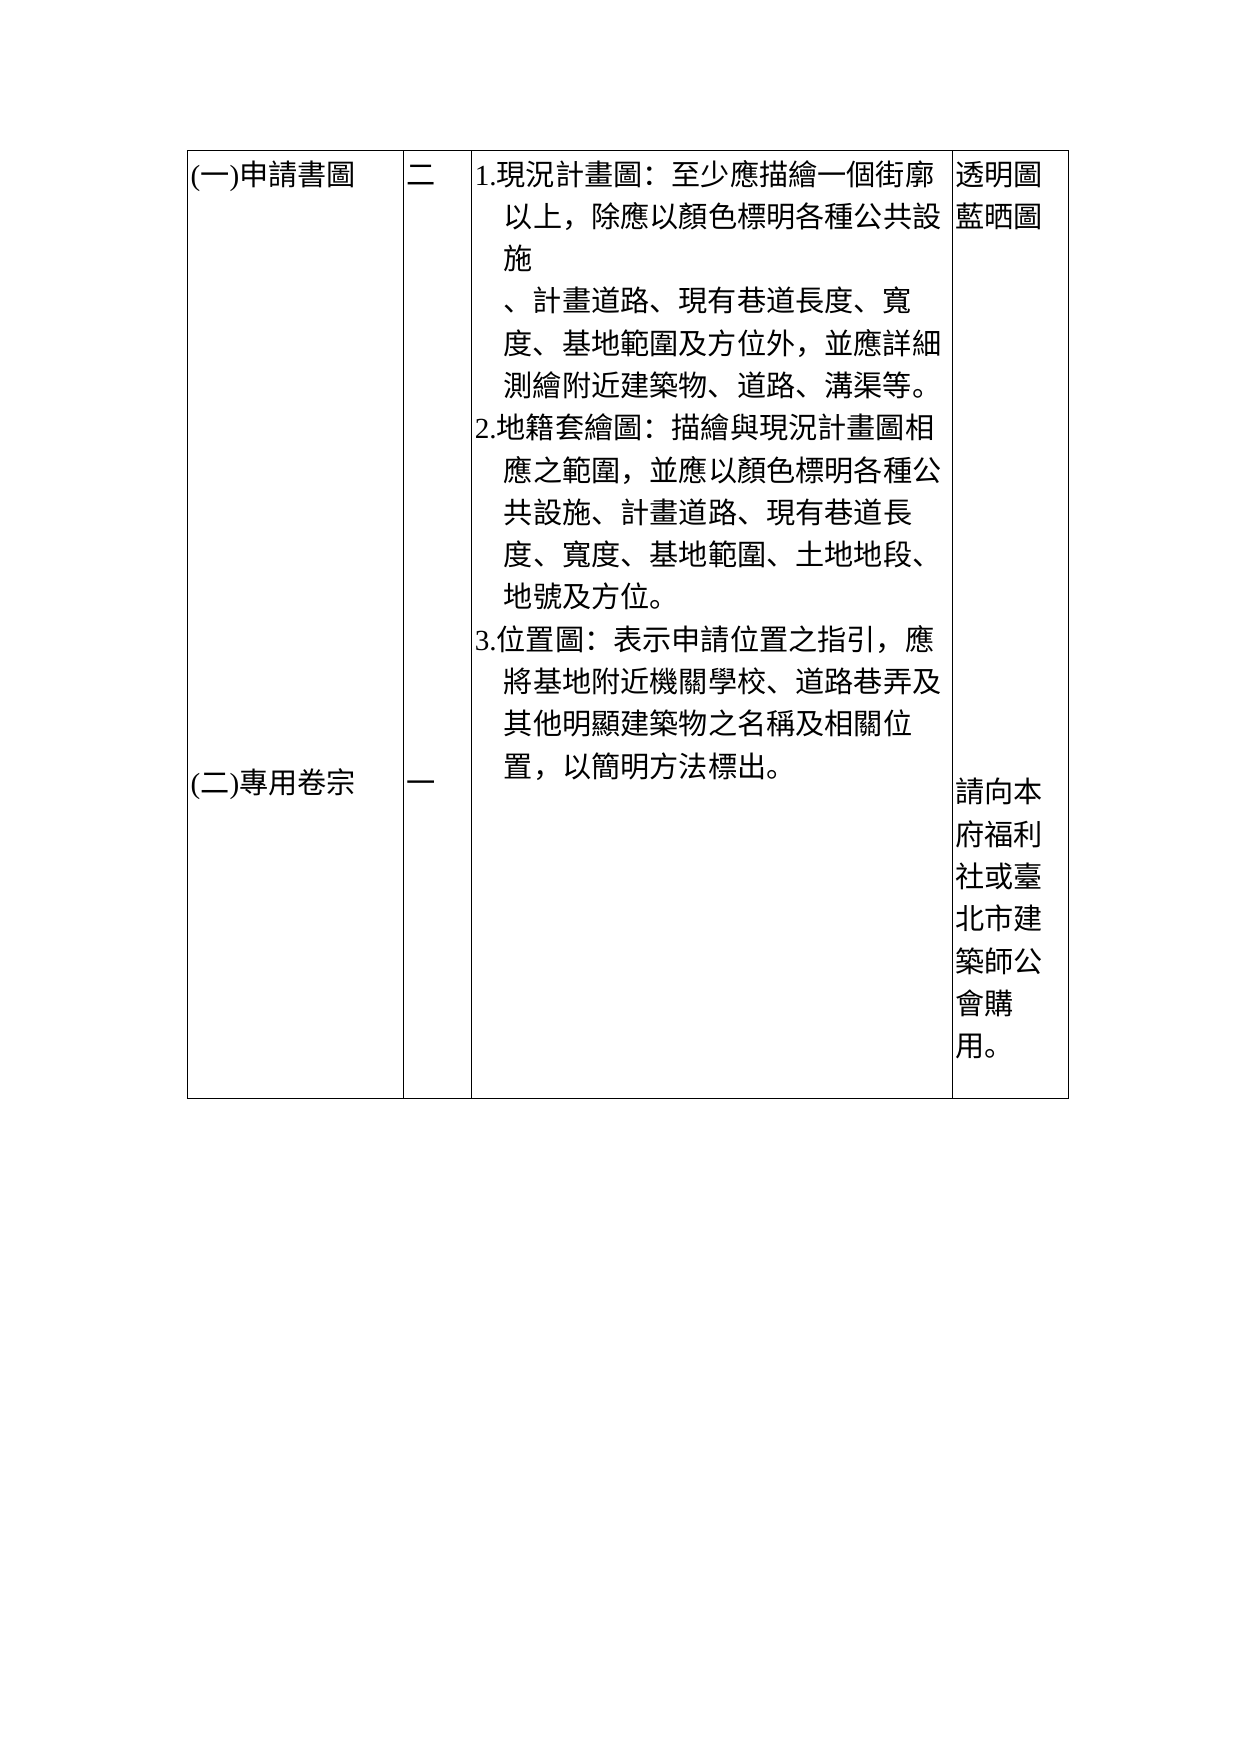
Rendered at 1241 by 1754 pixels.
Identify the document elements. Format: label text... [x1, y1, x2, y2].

table_cell 1.現況計畫圖：至少應描繪一個街廓以上，除應以顏色標明各種公共設施 、計畫道路、現有巷道長度、寬度、基地範圍及方位外，並應詳細測繪附近建築物、道路、溝渠等。 2.地籍套繪圖：描繪與現況計畫圖相應之範圍，並應以顏色標明各種公共設施、計畫道路、現有巷道長度、寬度、基地範圍、土地地段、地號及方位。 3.位置圖：表示申請位置之指引，應將基地附近機關學校、道路巷弄及其他明顯建築物之名稱及相關位置，以簡明方法標出。 [472, 151, 952, 1098]
table_cell 二 一 [404, 151, 471, 1098]
table_cell 透明圖 藍晒圖 請向本府福利社或臺北市建築師公會購用。 [953, 151, 1068, 1098]
table_cell (一)申請書圖 (二)專用卷宗 [188, 151, 403, 1098]
